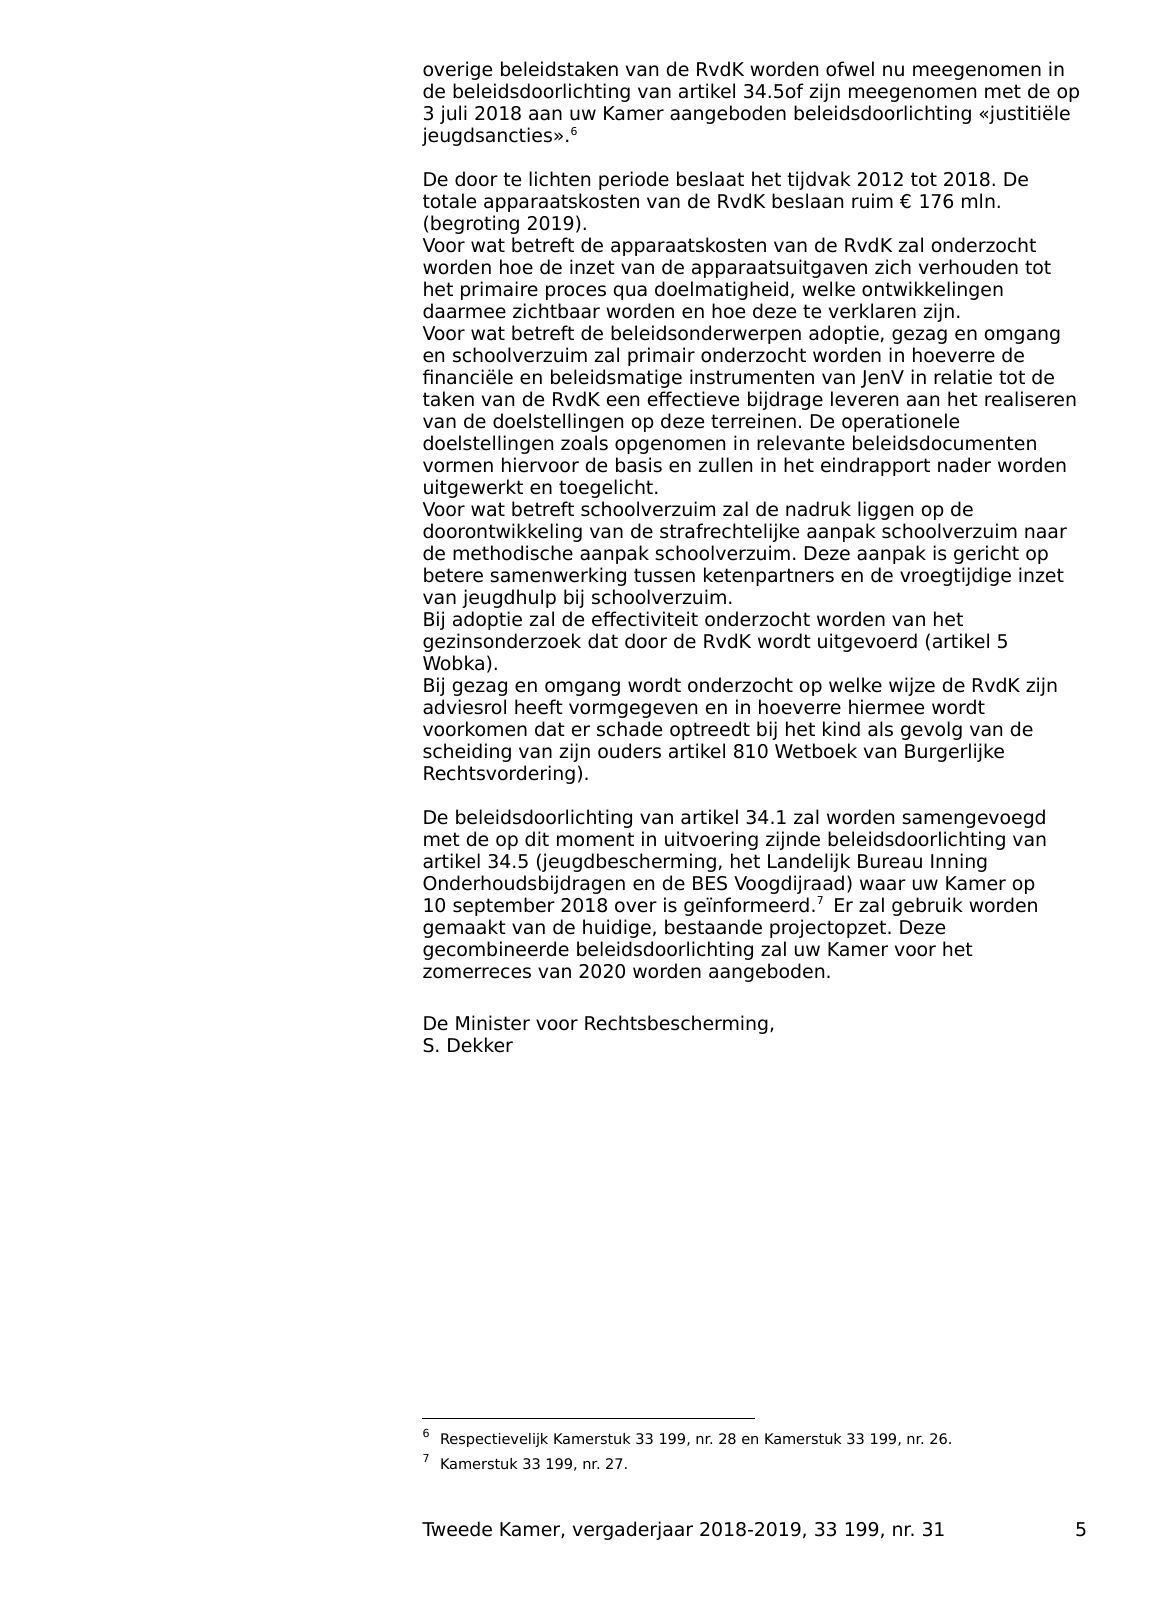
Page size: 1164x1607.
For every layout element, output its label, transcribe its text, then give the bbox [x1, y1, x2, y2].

text Kamerstuk 33 199, nr. 27. [422, 1452, 1087, 1474]
text overige beleidstaken van de RvdK worden ofwel nu meegenomen in de beleidsdoorlichting van artikel 34.5of zijn meegenomen met de op 3 juli 2018 aan uw Kamer aangeboden beleidsdoorlichting «justitiële jeugdsancties». [422, 59, 1087, 147]
text De door te lichten periode beslaat het tijdvak 2012 tot 2018. De totale apparaatskosten van de RvdK beslaan ruim € 176 mln. (begroting 2019). [422, 169, 1087, 235]
text Voor wat betreft de beleidsonderwerpen adoptie, gezag en omgang en schoolverzuim zal primair onderzocht worden in hoeverre de financiële en beleidsmatige instrumenten van JenV in relatie tot de taken van de RvdK een effectieve bijdrage leveren aan het realiseren van de doelstellingen op deze terreinen. De operationele doelstellingen zoals opgenomen in relevante beleidsdocumenten vormen hiervoor de basis en zullen in het eindrapport nader worden uitgewerkt en toegelicht. [422, 323, 1087, 499]
text Voor wat betreft schoolverzuim zal de nadruk liggen op de doorontwikkeling van de strafrechtelijke aanpak schoolverzuim naar de methodische aanpak schoolverzuim. Deze aanpak is gericht op betere samenwerking tussen ketenpartners en de vroegtijdige inzet van jeugdhulp bij schoolverzuim. [422, 499, 1087, 609]
text Respectievelijk Kamerstuk 33 199, nr. 28 en Kamerstuk 33 199, nr. 26. [422, 1427, 1087, 1449]
text Voor wat betreft de apparaatskosten van de RvdK zal onderzocht worden hoe de inzet van de apparaatsuitgaven zich verhouden tot het primaire proces qua doelmatigheid, welke ontwikkelingen daarmee zichtbaar worden en hoe deze te verklaren zijn. [422, 235, 1087, 323]
text Bij gezag en omgang wordt onderzocht op welke wijze de RvdK zijn adviesrol heeft vormgegeven en in hoeverre hiermee wordt voorkomen dat er schade optreedt bij het kind als gevolg van de scheiding van zijn ouders artikel 810 Wetboek van Burgerlijke Rechtsvordering). [422, 675, 1087, 784]
text Bij adoptie zal de effectiviteit onderzocht worden van het gezinsonderzoek dat door de RvdK wordt uitgevoerd (artikel 5 Wobka). [422, 609, 1087, 675]
text De beleidsdoorlichting van artikel 34.1 zal worden samengevoegd met de op dit moment in uitvoering zijnde beleidsdoorlichting van artikel 34.5 (jeugdbescherming, het Landelijk Bureau Inning Onderhoudsbijdragen en de BES Voogdijraad) waar uw Kamer op 10 september 2018 over is geïnformeerd. Er zal gebruik worden gemaakt van de huidige, bestaande projectopzet. Deze gecombineerde beleidsdoorlichting zal uw Kamer voor het zomerreces van 2020 worden aangeboden. [422, 807, 1087, 983]
text De Minister voor Rechtsbescherming, S. Dekker [422, 1013, 1087, 1057]
